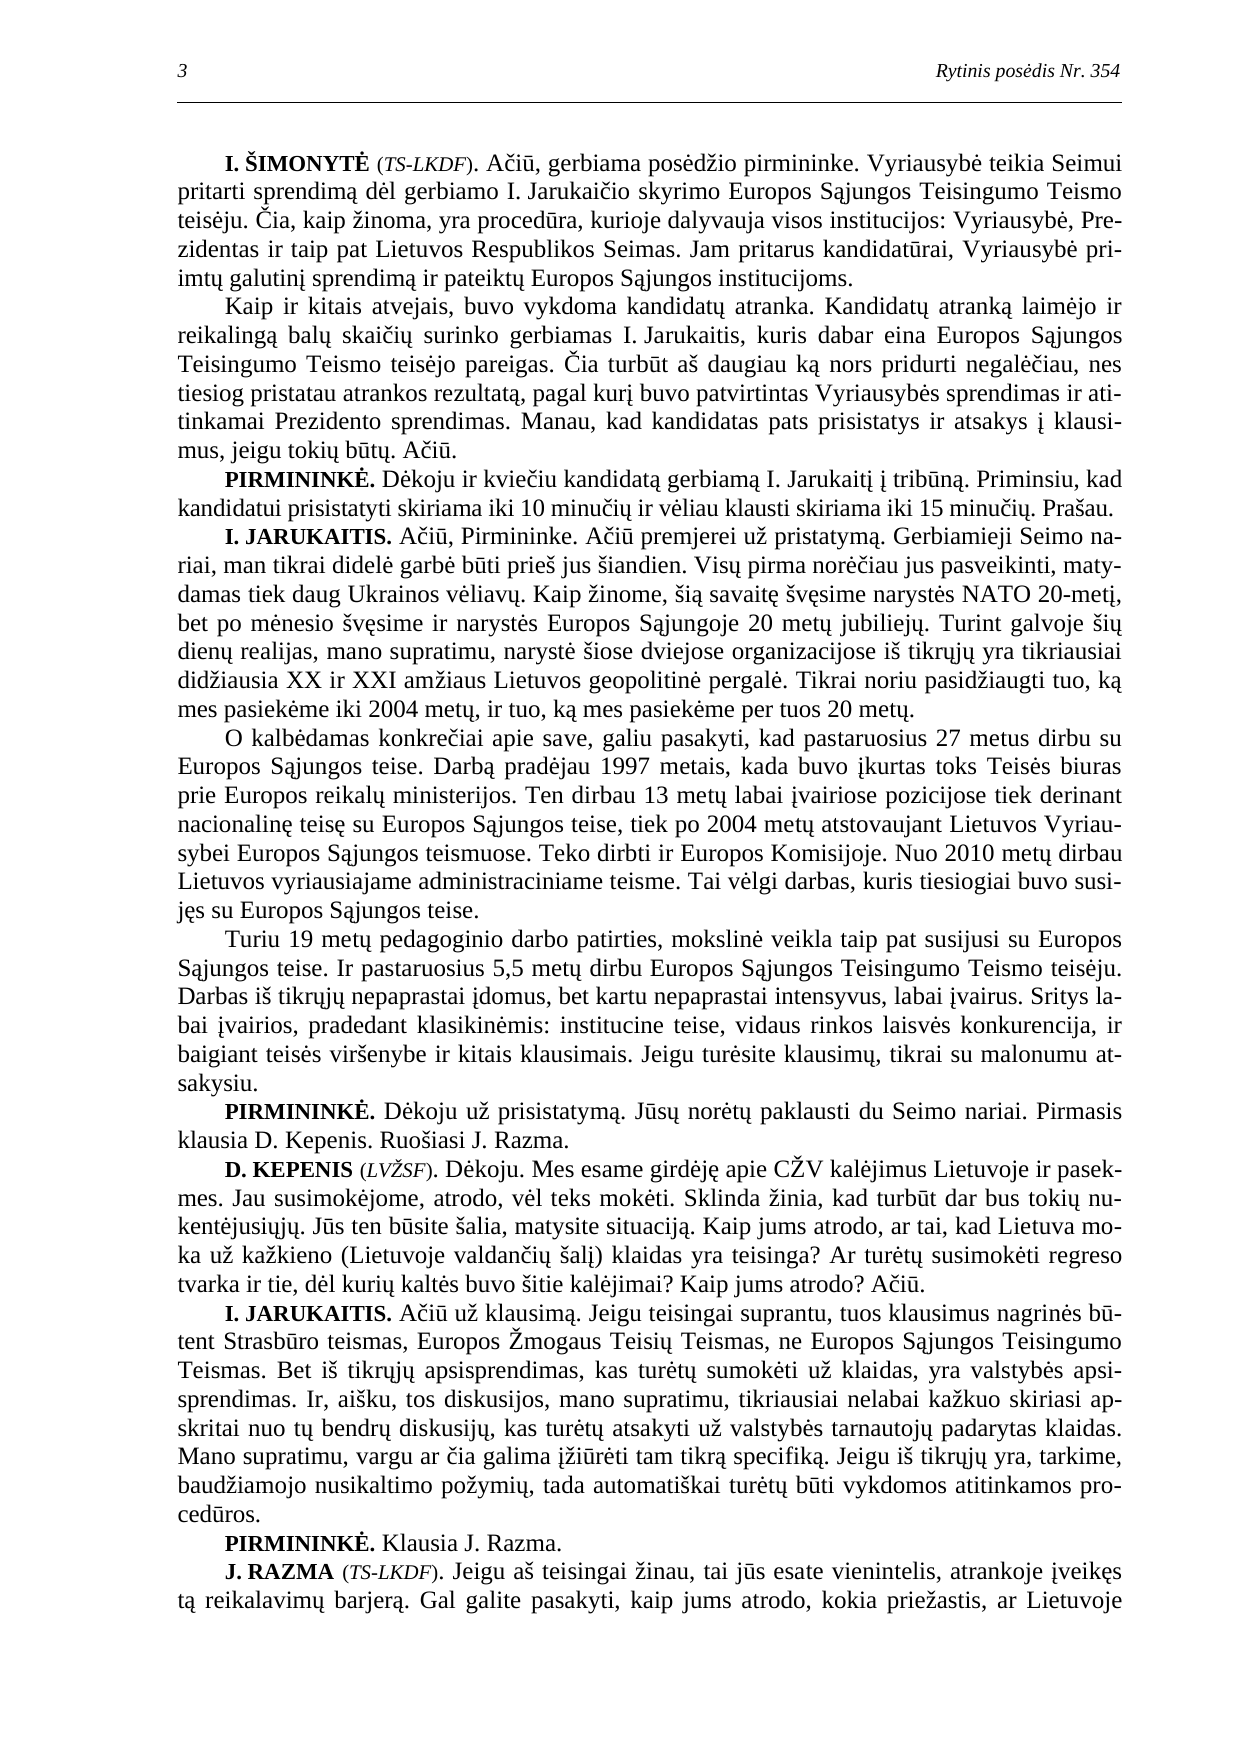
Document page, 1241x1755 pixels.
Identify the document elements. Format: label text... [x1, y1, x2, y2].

text I. JARUKAITIS. Ačiū už klau­si­mą. Jei­gu tei­sin­gai su­pran­tu, tuos klau­si­mus nag­ri­nės bū­tent Stras­bū­ro teis­mas, Eu­ro­pos Žmo­gaus Tei­sių Teis­mas, ne Eu­ro­pos Są­jun­gos Tei­sin­gu­mo Teis­mas. Bet iš tik­rų­jų ap­si­spren­di­mas, kas tu­rė­tų su­mo­kė­ti už klai­das, yra vals­ty­bės ap­si­spren­di­mas. Ir, aiš­ku, tos dis­ku­si­jos, ma­no su­pra­ti­mu, tik­riau­siai ne­la­bai kaž­kuo ski­ria­si ap­skri­tai nuo tų ben­drų dis­ku­si­jų, kas tu­rė­tų at­sa­ky­ti už vals­ty­bės tar­nau­to­jų pa­da­ry­tas klai­das. Ma­no su­pra­ti­mu, var­gu ar čia ga­li­ma įžiū­rė­ti tam tik­rą spe­ci­fi­ką. Jei­gu iš tik­rų­jų yra, tar­ki­me, bau­džia­mo­jo nu­si­kal­ti­mo po­žy­mių, ta­da au­to­ma­tiš­kai tu­rė­tų bū­ti vyk­do­mos ati­tin­ka­mos pro­ce­dū­ros. [177, 1298, 1122, 1528]
text PIRMININKĖ. Dė­ko­ju ir kvie­čiu kan­di­da­tą ger­bia­mą I. Ja­ru­kai­tį į tri­bū­ną. Pri­min­siu, kad kan­di­da­tui pri­sis­ta­ty­ti ski­ria­ma iki 10 mi­nu­čių ir vė­liau klaus­ti ski­ria­ma iki 15 mi­nu­čių. Pra­šau. [177, 464, 1122, 521]
text I. JARUKAITIS. Ačiū, Pir­mi­nin­ke. Ačiū prem­je­rei už pri­sta­ty­mą. Ger­bia­mie­ji Sei­mo na­riai, man tik­rai di­de­lė gar­bė bū­ti prieš jus šian­dien. Vi­sų pir­ma no­rė­čiau jus pa­svei­kin­ti, ma­ty­da­mas tiek daug Uk­rai­nos vė­lia­vų. Kaip ži­no­me, šią sa­vai­tę švę­si­me na­rys­tės NATO 20-me­tį, bet po mė­ne­sio švę­si­me ir na­rys­tės Eu­ro­pos Są­jun­go­je 20 me­tų ju­bi­lie­jų. Tu­rint gal­vo­je šių die­nų re­a­li­jas, ma­no su­pra­ti­mu, na­rys­tė šio­se dvie­jo­se or­ga­ni­za­ci­jo­se iš tik­rų­jų yra tik­riau­siai di­džiau­sia XX ir XXI am­žiaus Lie­tu­vos ge­o­po­li­ti­nė per­ga­lė. Tik­rai no­riu pa­si­džiaug­ti tuo, ką mes pa­sie­kė­me iki 2004 me­tų, ir tuo, ką mes pa­sie­kė­me per tuos 20 me­tų. [177, 521, 1122, 723]
text J. RAZMA (TS-LKDF). Jei­gu aš tei­sin­gai ži­nau, tai jūs esa­te vie­nin­te­lis, at­ran­ko­je įvei­kęs tą rei­ka­la­vi­mų bar­je­rą. Gal ga­li­te pa­sa­ky­ti, kaip jums at­ro­do, ko­kia prie­žas­tis, ar Lie­tu­vo­je [177, 1556, 1122, 1614]
text Tu­riu 19 me­tų pe­da­go­gi­nio dar­bo pa­tir­ties, moks­li­nė veik­la taip pat su­si­ju­si su Eu­ro­pos Są­jun­gos tei­se. Ir pas­ta­ruo­sius 5,5 me­tų dir­bu Eu­ro­pos Są­jun­gos Tei­sin­gu­mo Teis­mo tei­sė­ju. Dar­bas iš tik­rų­jų ne­pa­pras­tai įdo­mus, bet kar­tu ne­pa­pras­tai in­ten­sy­vus, la­bai įvai­rus. Sri­tys la­bai įvai­rios, pra­de­dant kla­si­ki­nė­mis: ins­ti­tu­ci­ne tei­se, vi­daus rin­kos lais­vės kon­ku­ren­ci­ja, ir bai­giant tei­sės vir­še­ny­be ir ki­tais klau­si­mais. Jei­gu tu­rė­si­te klau­si­mų, tik­rai su ma­lo­nu­mu at­saky­siu. [177, 924, 1122, 1096]
text PIRMININKĖ. Klau­sia J. Raz­ma. [177, 1528, 1122, 1556]
text Kaip ir ki­tais at­ve­jais, bu­vo vyk­do­ma kan­di­da­tų at­ran­ka. Kan­di­da­tų at­ran­ką lai­mė­jo ir rei­ka­lin­gą ba­lų skai­čių su­rin­ko ger­bia­mas I. Ja­ru­kai­tis, ku­ris da­bar ei­na Eu­ro­pos Są­jun­gos Tei­sin­gu­mo Teis­mo tei­sė­jo pa­rei­gas. Čia tur­būt aš dau­giau ką nors pri­dur­ti ne­ga­lė­čiau, nes tie­siog pri­sta­tau at­ran­kos re­zul­ta­tą, pa­gal ku­rį bu­vo pa­tvir­tin­tas Vy­riau­sy­bės spren­di­mas ir ati­tin­ka­mai Pre­zi­den­to spren­di­mas. Ma­nau, kad kan­di­da­tas pats pri­sis­ta­tys ir at­sa­kys į klau­si­mus, jei­gu to­kių bū­tų. Ačiū. [177, 291, 1122, 464]
text O kal­bė­da­mas kon­kre­čiai apie sa­ve, ga­liu pa­sa­ky­ti, kad pas­ta­ruo­sius 27 me­tus dir­bu su Eu­ro­pos Są­jun­gos tei­se. Dar­bą pra­dė­jau 1997 me­tais, ka­da bu­vo įkur­tas toks Tei­sės biu­ras prie Eu­ro­pos rei­ka­lų mi­nis­te­ri­jos. Ten dir­bau 13 me­tų la­bai įvai­rio­se po­zi­ci­jo­se tiek de­ri­nant na­cio­na­li­nę tei­sę su Eu­ro­pos Są­jun­gos tei­se, tiek po 2004 me­tų at­sto­vau­jant Lie­tu­vos Vy­riau­sy­bei Eu­ro­pos Są­jun­gos teis­muo­se. Te­ko dirb­ti ir Eu­ro­pos Ko­mi­si­jo­je. Nuo 2010 me­tų dir­bau Lie­tu­vos vy­riau­sia­ja­me ad­mi­nist­ra­ci­nia­me teis­me. Tai vėl­gi dar­bas, ku­ris tie­sio­giai bu­vo su­si­jęs su Eu­ro­pos Są­jun­gos tei­se. [177, 723, 1122, 924]
text PIRMININKĖ. Dė­ko­ju už pri­sis­ta­ty­mą. Jū­sų no­rė­tų pa­klaus­ti du Sei­mo na­riai. Pir­ma­sis klau­sia D. Ke­pe­nis. Ruo­šia­si J. Raz­ma. [177, 1096, 1122, 1154]
text I. ŠIMONYTĖ (TS-LKDF). Ačiū, ger­bia­ma po­sė­džio pir­mi­nin­ke. Vy­riau­sy­bė tei­kia Sei­mui pri­tar­ti spren­di­mą dėl ger­bia­mo I. Ja­ru­kai­čio sky­ri­mo Eu­ro­pos Są­jun­gos Tei­sin­gu­mo Teis­mo tei­sė­ju. Čia, kaip ži­no­ma, yra pro­ce­dū­ra, ku­rio­je da­ly­vau­ja vi­sos ins­ti­tu­ci­jos: Vy­riau­sy­bė, Pre­zi­den­tas ir taip pat Lie­tu­vos Res­pub­li­kos Sei­mas. Jam pri­ta­rus kan­di­da­tū­rai, Vy­riau­sy­bė pri­im­tų ga­lu­ti­nį spren­di­mą ir pa­teik­tų Eu­ro­pos Są­jun­gos ins­ti­tu­ci­joms. [177, 148, 1122, 291]
text D. KEPENIS (LVŽSF). Dė­ko­ju. Mes esa­me gir­dė­ję apie CŽV ka­lė­ji­mus Lie­tu­vo­je ir pa­sek­mes. Jau su­si­mo­kė­jo­me, at­ro­do, vėl teks mo­kė­ti. Sklin­da ži­nia, kad tur­būt dar bus to­kių nu­ken­tė­ju­sių­jų. Jūs ten bū­si­te ša­lia, ma­ty­si­te si­tu­a­ci­ją. Kaip jums at­ro­do, ar tai, kad Lie­tu­va mo­ka už kaž­kie­no (Lie­tu­vo­je val­dan­čių ša­lį) klai­das yra tei­sin­ga? Ar tu­rė­tų su­si­mo­kė­ti re­gre­so tvar­ka ir tie, dėl ku­rių kal­tės bu­vo ši­tie ka­lė­ji­mai? Kaip jums at­ro­do? Ačiū. [177, 1154, 1122, 1298]
